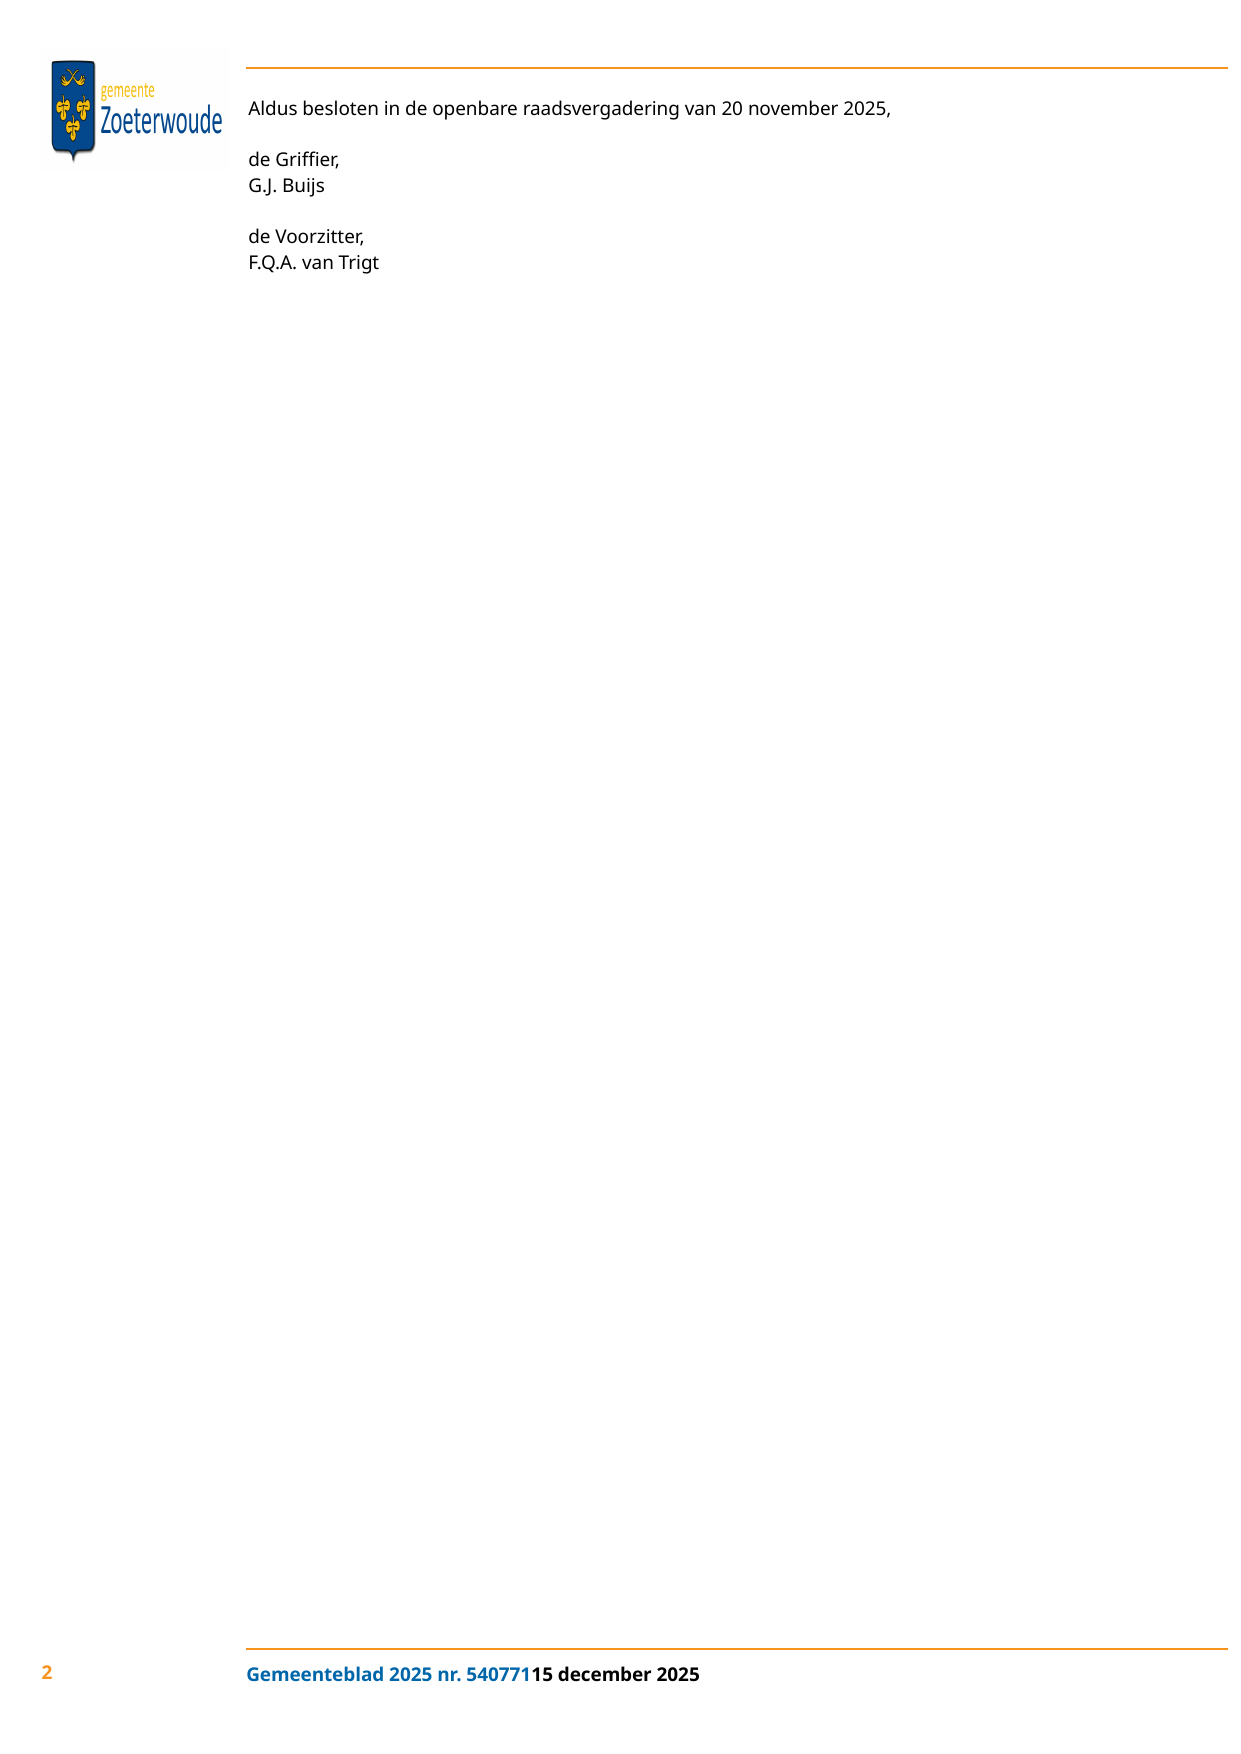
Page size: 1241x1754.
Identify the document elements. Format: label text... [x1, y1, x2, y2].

picture [41, 47, 231, 172]
text G.J. Buijs [248, 172, 1152, 198]
text de Voorzitter, [248, 223, 1152, 249]
text de Griffier, [248, 146, 1152, 172]
text F.Q.A. van Trigt [248, 249, 1152, 275]
text Aldus besloten in de openbare raadsvergadering van 20 november 2025, [248, 95, 1152, 121]
